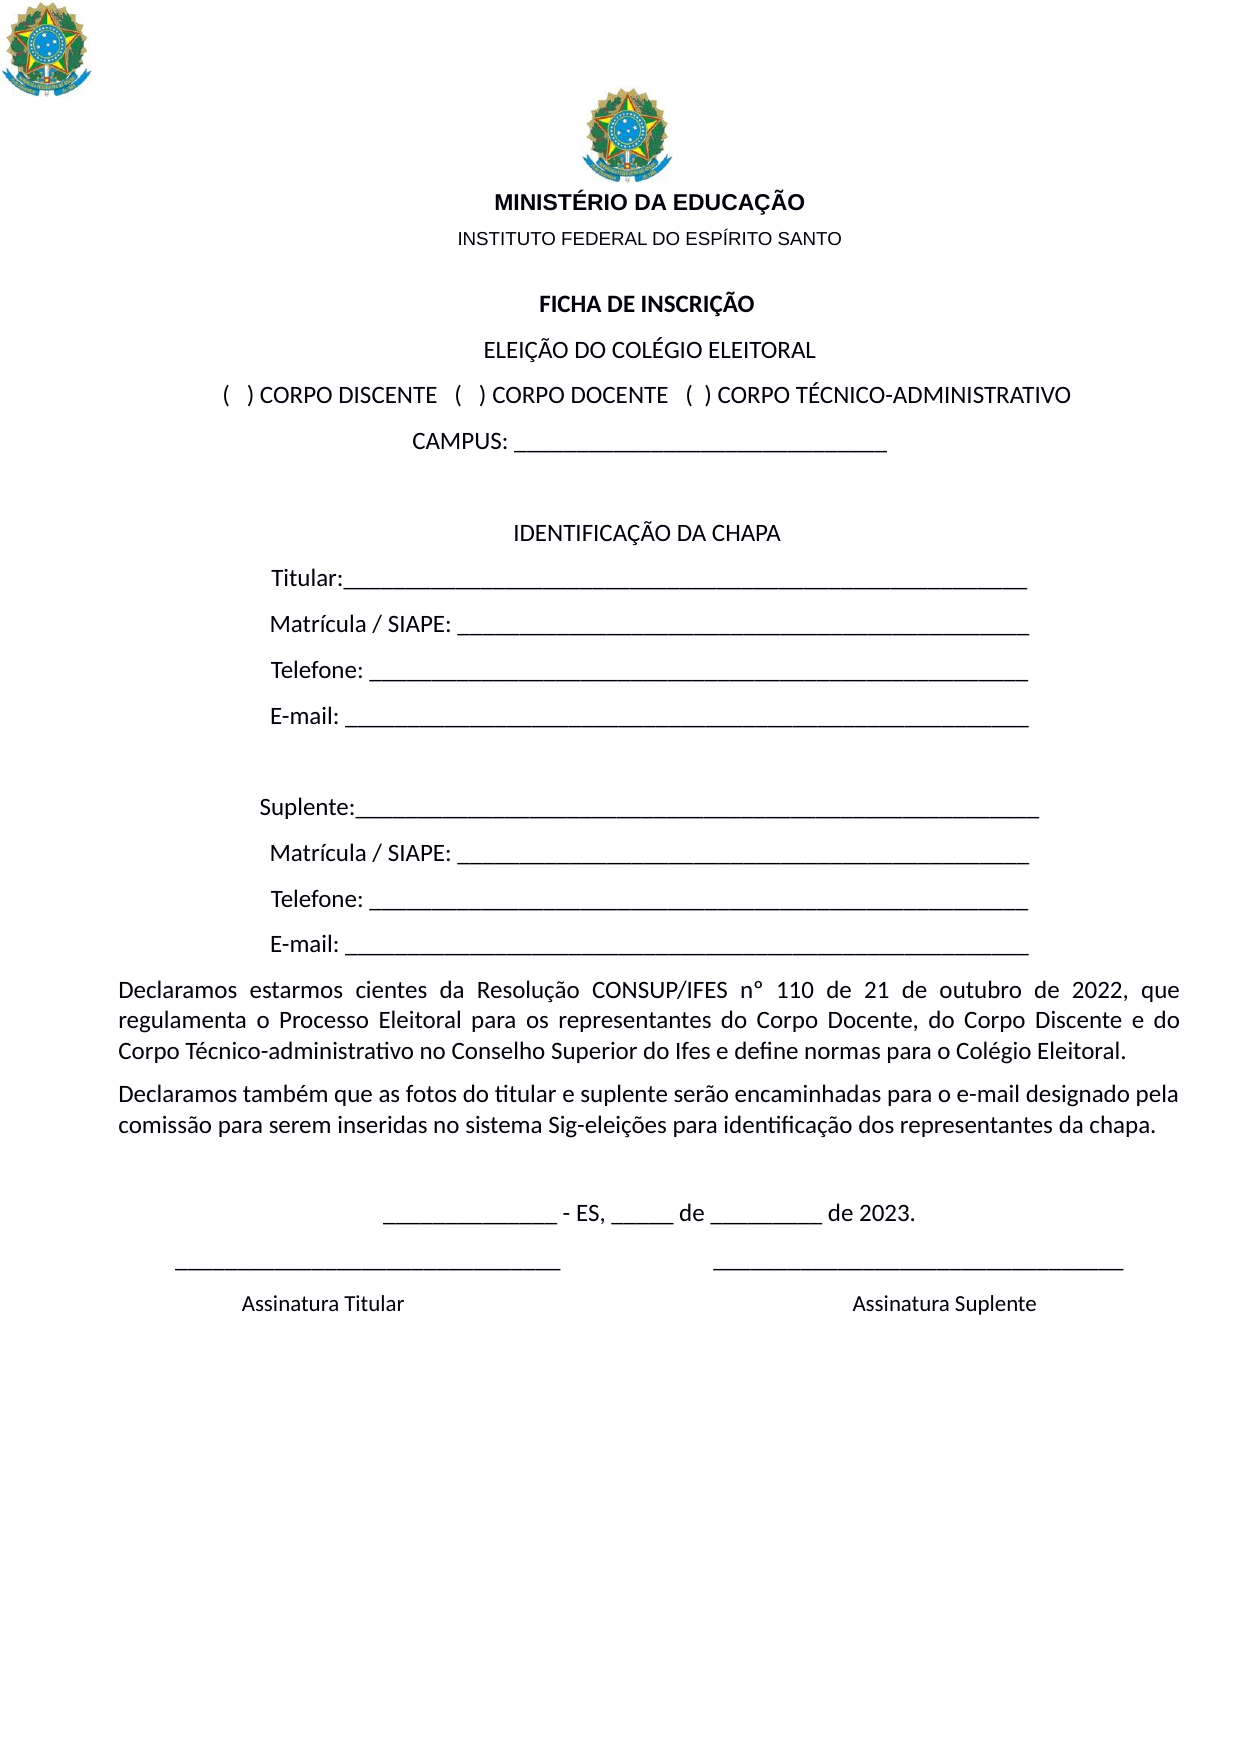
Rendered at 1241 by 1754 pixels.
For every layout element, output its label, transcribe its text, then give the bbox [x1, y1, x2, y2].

text Matrícula / SIAPE: ______________________________________________ [118, 837, 1181, 867]
text Assinatura Titular Assinatura Suplente [118, 1289, 1181, 1317]
text E-mail: _______________________________________________________ [118, 700, 1181, 730]
text FICHA DE INSCRIÇÃO [118, 288, 1181, 319]
picture [580, 86, 673, 183]
text ( ) CORPO DISCENTE ( ) CORPO DOCENTE ( ) CORPO TÉCNICO-ADMINISTRATIVO [118, 380, 1181, 410]
picture [0, 0, 92, 97]
text ELEIÇÃO DO COLÉGIO ELEITORAL [118, 334, 1181, 364]
text Telefone: _____________________________________________________ [118, 654, 1181, 684]
text Declaramos também que as fotos do titular e suplente serão encaminhadas para o e-mail designado pela comissão para serem inseridas no sistema Sig-eleições para identificação dos representantes da chapa. [118, 1078, 1181, 1139]
text Suplente:_______________________________________________________ [118, 791, 1181, 822]
text Titular:_______________________________________________________ [118, 563, 1181, 593]
text E-mail: _______________________________________________________ [118, 928, 1181, 959]
text _______________________________ _________________________________ [118, 1243, 1181, 1274]
text Telefone: _____________________________________________________ [118, 883, 1181, 913]
text ______________ - ES, _____ de _________ de 2023. [118, 1197, 1181, 1228]
text Matrícula / SIAPE: ______________________________________________ [118, 608, 1181, 639]
text CAMPUS: ______________________________ [118, 425, 1181, 456]
text Declaramos estarmos cientes da Resolução CONSUP/IFES nº 110 de 21 de outubro de 2022, que regulamenta o Processo Eleitoral para os representantes do Corpo Docente, do Corpo Discente e do Corpo Técnico-administrativo no Conselho Superior do Ifes e define normas para o Colégio Eleitoral. [118, 974, 1181, 1066]
text IDENTIFICAÇÃO DA CHAPA [118, 517, 1181, 547]
